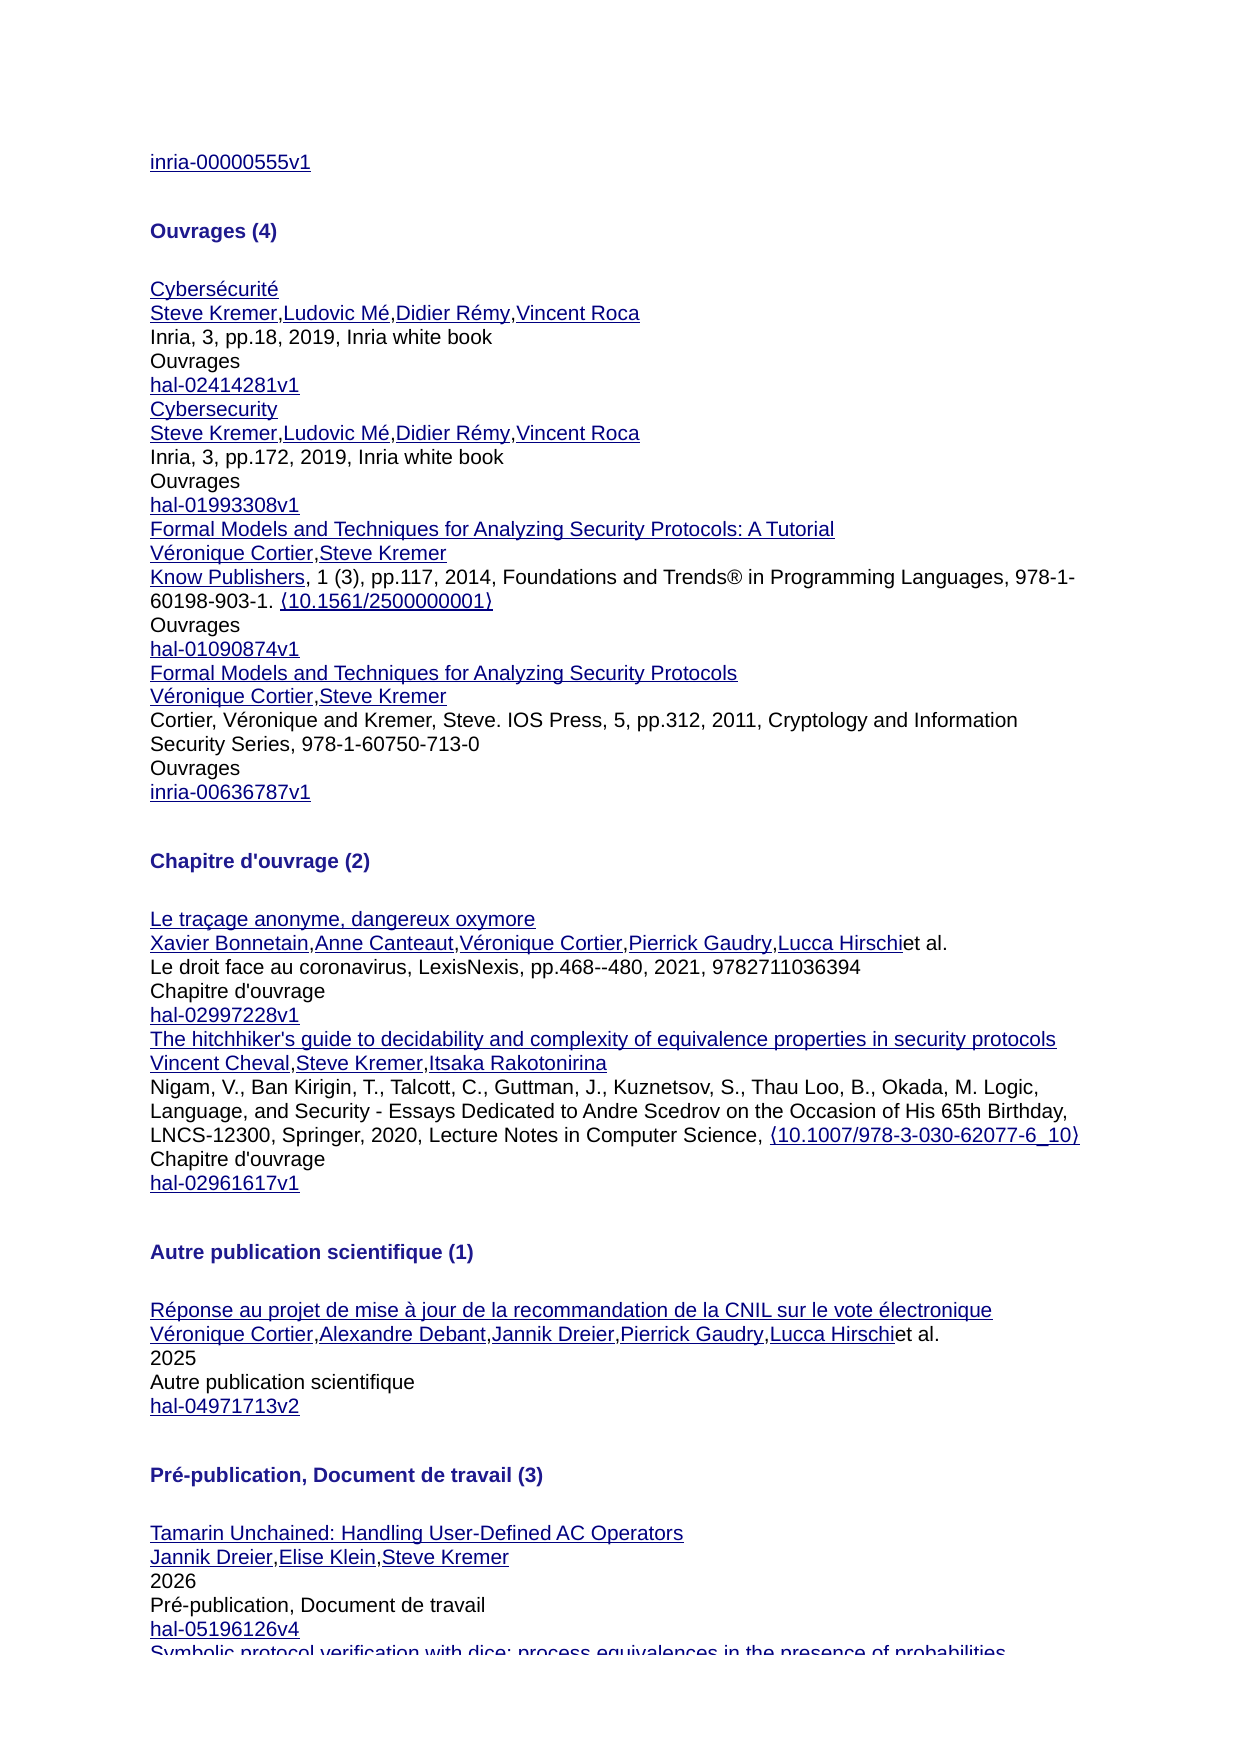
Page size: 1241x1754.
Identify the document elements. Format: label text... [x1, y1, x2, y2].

subtitle Autre publication scientifique (1) [150, 1239, 1090, 1263]
table_header Le traçage anonyme, dangereux oxymore Xavier Bonnetain,Anne Canteaut,Véronique Cortier,Pierrick Gaudry,Lucca Hirschiet al. Le droit face au coronavirus, LexisNexis, pp.468--480, 2021, 9782711036394 Chapitre d'ouvrage hal-02997228v1 [150, 907, 1090, 1027]
table_cell inria-00000555v1 [150, 150, 1090, 174]
table_header Tamarin Unchained: Handling User-Defined AC Operators Jannik Dreier,Elise Klein,Steve Kremer 2026 Pré-publication, Document de travail hal-05196126v4 [150, 1521, 1090, 1641]
subtitle Pré-publication, Document de travail (3) [150, 1462, 1090, 1486]
table_cell The hitchhiker's guide to decidability and complexity of equivalence properties in security protocols Vincent Cheval,Steve Kremer,Itsaka Rakotonirina Nigam, V., Ban Kirigin, T., Talcott, C., Guttman, J., Kuznetsov, S., Thau Loo, B., Okada, M. Logic, Language, and Security - Essays Dedicated to Andre Scedrov on the Occasion of His 65th Birthday, LNCS-12300, Springer, 2020, Lecture Notes in Computer Science, ⟨10.1007/978-3-030-62077-6_10⟩ Chapitre d'ouvrage hal-02961617v1 [150, 1027, 1090, 1195]
table_header Cybersécurité Steve Kremer,Ludovic Mé,Didier Rémy,Vincent Roca Inria, 3, pp.18, 2019, Inria white book Ouvrages hal-02414281v1 [150, 277, 1090, 397]
table_header Réponse au projet de mise à jour de la recommandation de la CNIL sur le vote électronique Véronique Cortier,Alexandre Debant,Jannik Dreier,Pierrick Gaudry,Lucca Hirschiet al. 2025 Autre publication scientifique hal-04971713v2 [150, 1298, 1090, 1418]
table_cell Formal Models and Techniques for Analyzing Security Protocols Véronique Cortier,Steve Kremer Cortier, Véronique and Kremer, Steve. IOS Press, 5, pp.312, 2011, Cryptology and Information Security Series, 978-1-60750-713-0 Ouvrages inria-00636787v1 [150, 660, 1090, 804]
table_cell Formal Models and Techniques for Analyzing Security Protocols: A Tutorial Véronique Cortier,Steve Kremer Know Publishers, 1 (3), pp.117, 2014, Foundations and Trends® in Programming Languages, 978-1-60198-903-1. ⟨10.1561/2500000001⟩ Ouvrages hal-01090874v1 [150, 517, 1090, 660]
subtitle Chapitre d'ouvrage (2) [150, 849, 1090, 873]
subtitle Ouvrages (4) [150, 219, 1090, 243]
table_cell Cybersecurity Steve Kremer,Ludovic Mé,Didier Rémy,Vincent Roca Inria, 3, pp.172, 2019, Inria white book Ouvrages hal-01993308v1 [150, 397, 1090, 517]
table_cell Symbolic protocol verification with dice: process equivalences in the presence of probabilities [150, 1641, 1090, 1655]
